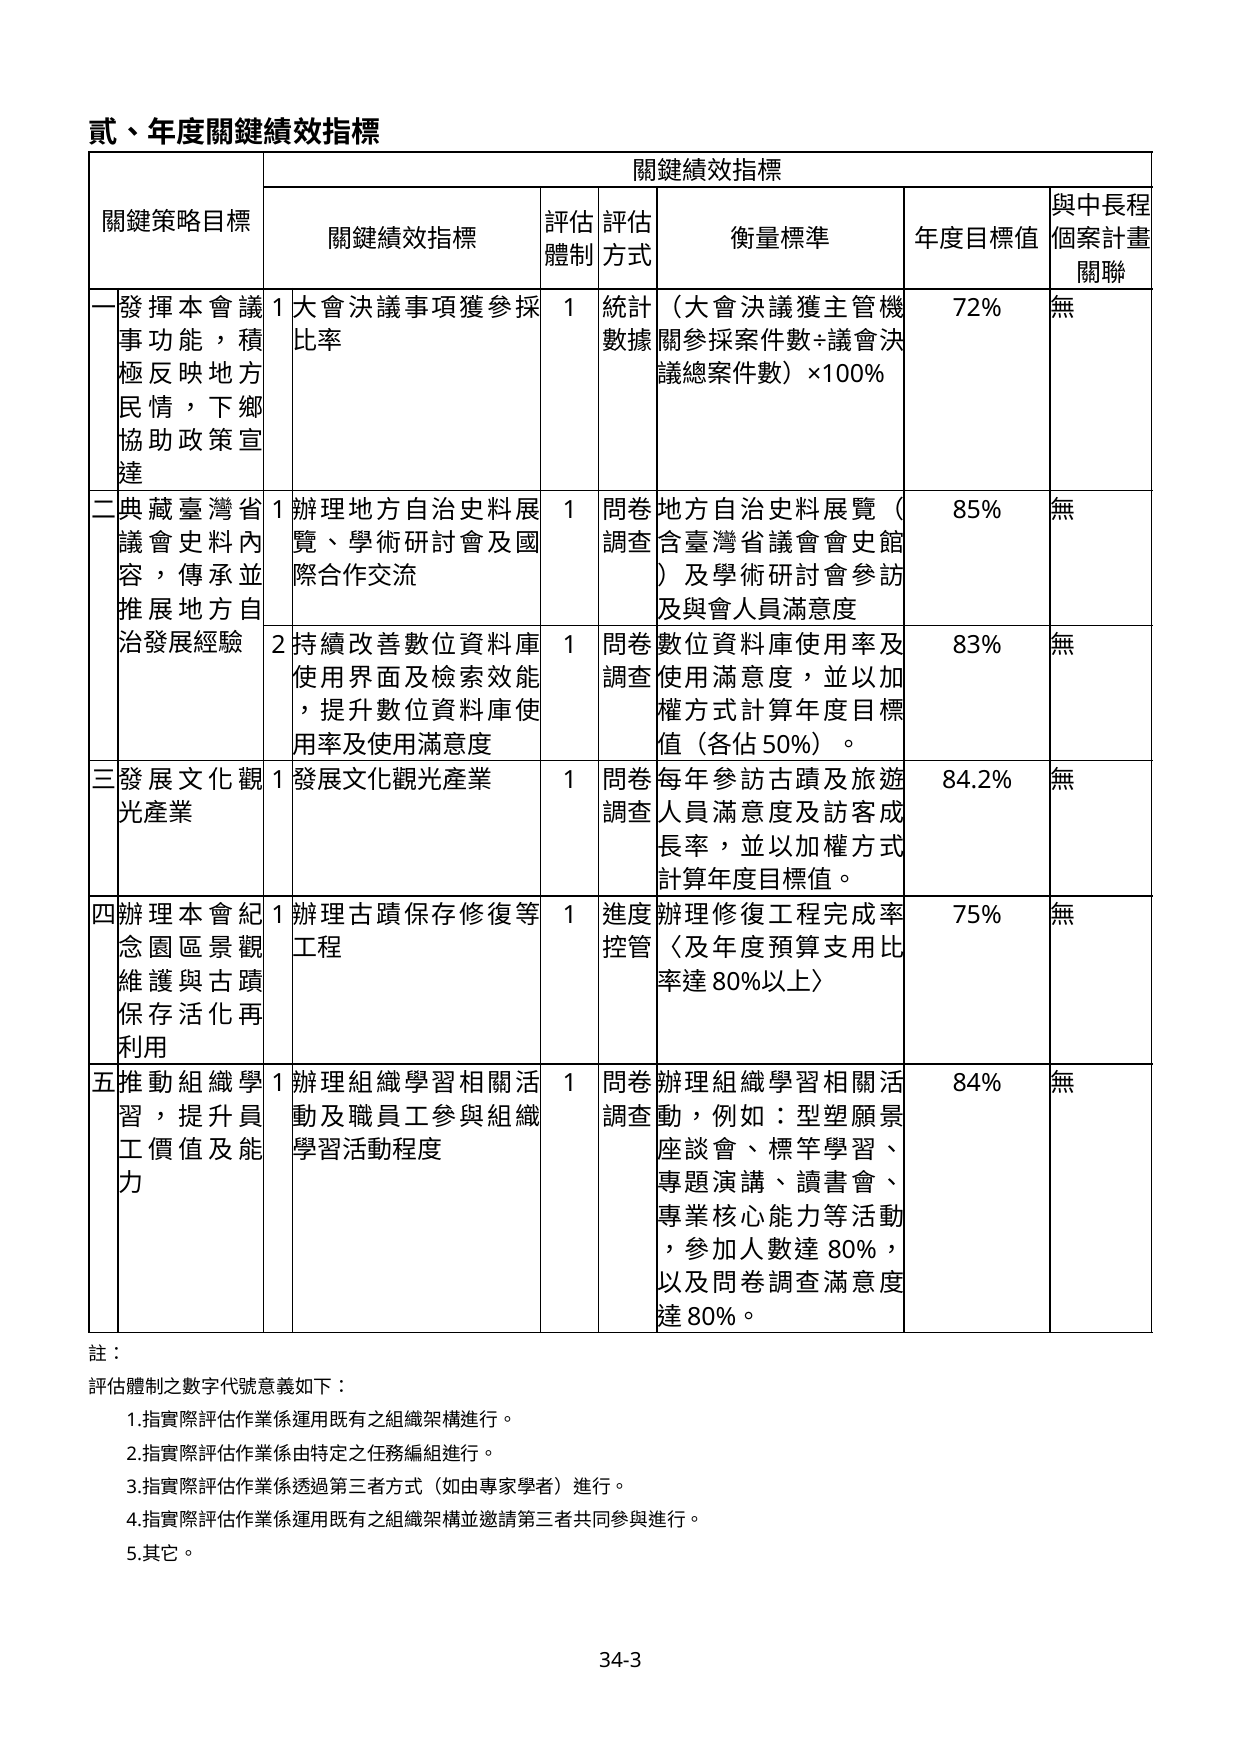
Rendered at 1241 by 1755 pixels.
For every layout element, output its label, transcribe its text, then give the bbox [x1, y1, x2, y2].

table_cell 一 [90, 290, 117, 489]
table_cell 無 [1051, 290, 1151, 489]
table_cell 2 [264, 626, 292, 760]
text 5.其它。 [89, 1533, 1152, 1567]
table_cell 辦理組織學習相關活動及職員工參與組織學習活動程度 [293, 1065, 540, 1332]
table_cell 84.2% [905, 761, 1049, 895]
table_cell 1 [264, 761, 292, 895]
table_cell 數位資料庫使用率及使用滿意度，並以加權方式計算年度目標值（各佔50%）。 [658, 626, 903, 760]
table_cell 評估 方式 [599, 188, 656, 288]
table_cell 問卷調查 [599, 1065, 656, 1332]
table_cell 統計數據 [599, 290, 656, 489]
table_cell 二 [90, 491, 117, 760]
table_cell 無 [1051, 626, 1151, 760]
table_cell 無 [1051, 897, 1151, 1063]
table_cell 1 [264, 1065, 292, 1332]
table_cell 四 [90, 897, 117, 1063]
table_cell （大會決議獲主管機關參採案件數÷議會決議總案件數）×100% [658, 290, 903, 489]
table_cell 75% [905, 897, 1049, 1063]
table_cell 84% [905, 1065, 1049, 1332]
table_header 關鍵策略目標 [90, 153, 263, 288]
table_cell 問卷調查 [599, 626, 656, 760]
table_cell 1 [541, 491, 598, 625]
table_cell 辦理修復工程完成率〈及年度預算支用比率達80%以上〉 [658, 897, 903, 1063]
table_cell 1 [541, 897, 598, 1063]
table_cell 發展文化觀光產業 [119, 761, 263, 895]
text 貳、年度關鍵績效指標 [89, 109, 1152, 151]
table_cell 問卷調查 [599, 761, 656, 895]
table_cell 地方自治史料展覽（含臺灣省議會會史館）及學術研討會參訪及與會人員滿意度 [658, 491, 903, 625]
table_cell 辦理地方自治史料展覽、學術研討會及國際合作交流 [293, 491, 540, 625]
table_cell 關鍵績效指標 [264, 188, 540, 288]
table_cell 發揮本會議事功能，積極反映地方民情，下鄉協助政策宣達 [119, 290, 263, 489]
table_cell 1 [541, 1065, 598, 1332]
table_cell 1 [264, 491, 292, 625]
table_cell 問卷調查 [599, 491, 656, 625]
text 2.指實際評估作業係由特定之任務編組進行。 [89, 1433, 1152, 1467]
table_cell 三 [90, 761, 117, 895]
table_cell 大會決議事項獲參採比率 [293, 290, 540, 489]
table_cell 無 [1051, 491, 1151, 625]
table_cell 發展文化觀光產業 [293, 761, 540, 895]
table_cell 辦理組織學習相關活動，例如：型塑願景座談會、標竿學習、專題演講、讀書會、專業核心能力等活動，參加人數達80%，以及問卷調查滿意度達80%。 [658, 1065, 903, 1332]
table_cell 1 [541, 626, 598, 760]
table_cell 每年參訪古蹟及旅遊人員滿意度及訪客成長率，並以加權方式計算年度目標值。 [658, 761, 903, 895]
table_cell 衡量標準 [658, 188, 903, 288]
table_cell 1 [264, 290, 292, 489]
table_cell 1 [541, 290, 598, 489]
table_cell 辦理古蹟保存修復等工程 [293, 897, 540, 1063]
text 註： [89, 1333, 1152, 1367]
text 評估體制之數字代號意義如下： [89, 1367, 1152, 1400]
text 3.指實際評估作業係透過第三者方式（如由專家學者）進行。 [89, 1467, 1152, 1500]
table_cell 辦理本會紀念園區景觀維護與古蹟保存活化再利用 [119, 897, 263, 1063]
table_cell 持續改善數位資料庫使用界面及檢索效能，提升數位資料庫使用率及使用滿意度 [293, 626, 540, 760]
table_cell 85% [905, 491, 1049, 625]
table_cell 1 [264, 897, 292, 1063]
table_cell 進度控管 [599, 897, 656, 1063]
table_cell 83% [905, 626, 1049, 760]
table_cell 1 [541, 761, 598, 895]
text 4.指實際評估作業係運用既有之組織架構並邀請第三者共同參與進行。 [89, 1500, 1152, 1533]
table_cell 推動組織學習，提升員工價值及能力 [119, 1065, 263, 1332]
text 1.指實際評估作業係運用既有之組織架構進行。 [89, 1400, 1152, 1433]
table_cell 五 [90, 1065, 117, 1332]
table_cell 72% [905, 290, 1049, 489]
table_header 關鍵績效指標 [264, 153, 1151, 186]
table_cell 評估 體制 [541, 188, 598, 288]
table_cell 典藏臺灣省議會史料內容，傳承並推展地方自治發展經驗 [119, 491, 263, 760]
table_cell 與中長程個案計畫關聯 [1051, 188, 1151, 288]
table_cell 年度目標值 [905, 188, 1049, 288]
table_cell 無 [1051, 761, 1151, 895]
table_cell 無 [1051, 1065, 1151, 1332]
